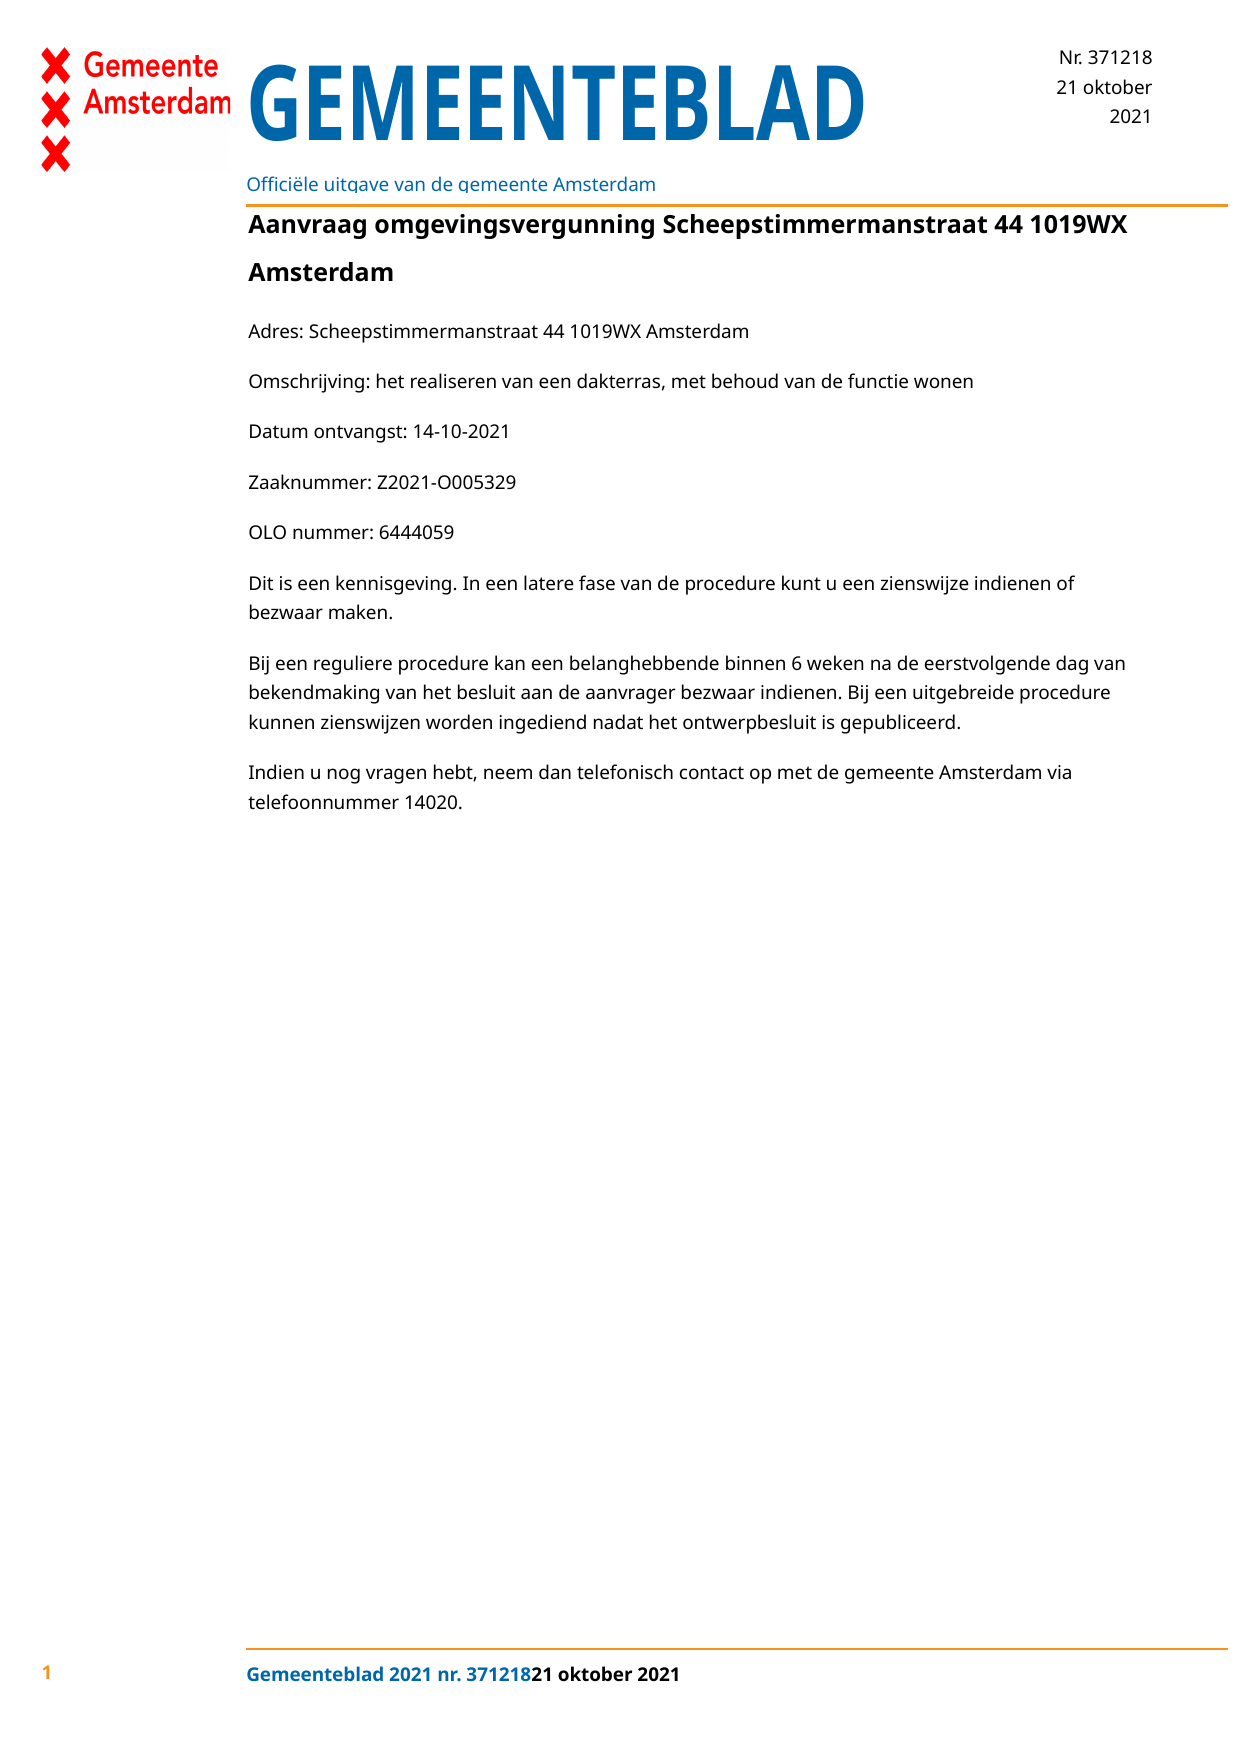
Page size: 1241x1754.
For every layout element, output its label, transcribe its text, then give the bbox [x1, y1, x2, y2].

text Adres: Scheepstimmermanstraat 44 1019WX Amsterdam [248, 318, 1152, 344]
text Zaaknummer: Z2021-O005329 [248, 469, 1152, 495]
text OLO nummer: 6444059 [248, 519, 1152, 545]
text Dit is een kennisgeving. In een latere fase van de procedure kunt u een zienswijze indienen of bezwaar maken. [248, 570, 1152, 625]
text Indien u nog vragen hebt, neem dan telefonisch contact op met de gemeente Amsterdam via telefoonnummer 14020. [248, 759, 1152, 815]
text Datum ontvangst: 14-10-2021 [248, 419, 1152, 444]
text Omschrijving: het realiseren van een dakterras, met behoud van de functie wonen [248, 368, 1152, 394]
text Bij een reguliere procedure kan een belanghebbende binnen 6 weken na de eerstvolgende dag van bekendmaking van het besluit aan de aanvrager bezwaar indienen. Bij een uitgebreide procedure kunnen zienswijzen worden ingediend nadat het ontwerpbesluit is gepubliceerd. [248, 650, 1152, 735]
text Aanvraag omgevingsvergunning Scheepstimmermanstraat 44 1019WX Amsterdam [248, 207, 1152, 288]
picture [41, 47, 231, 172]
